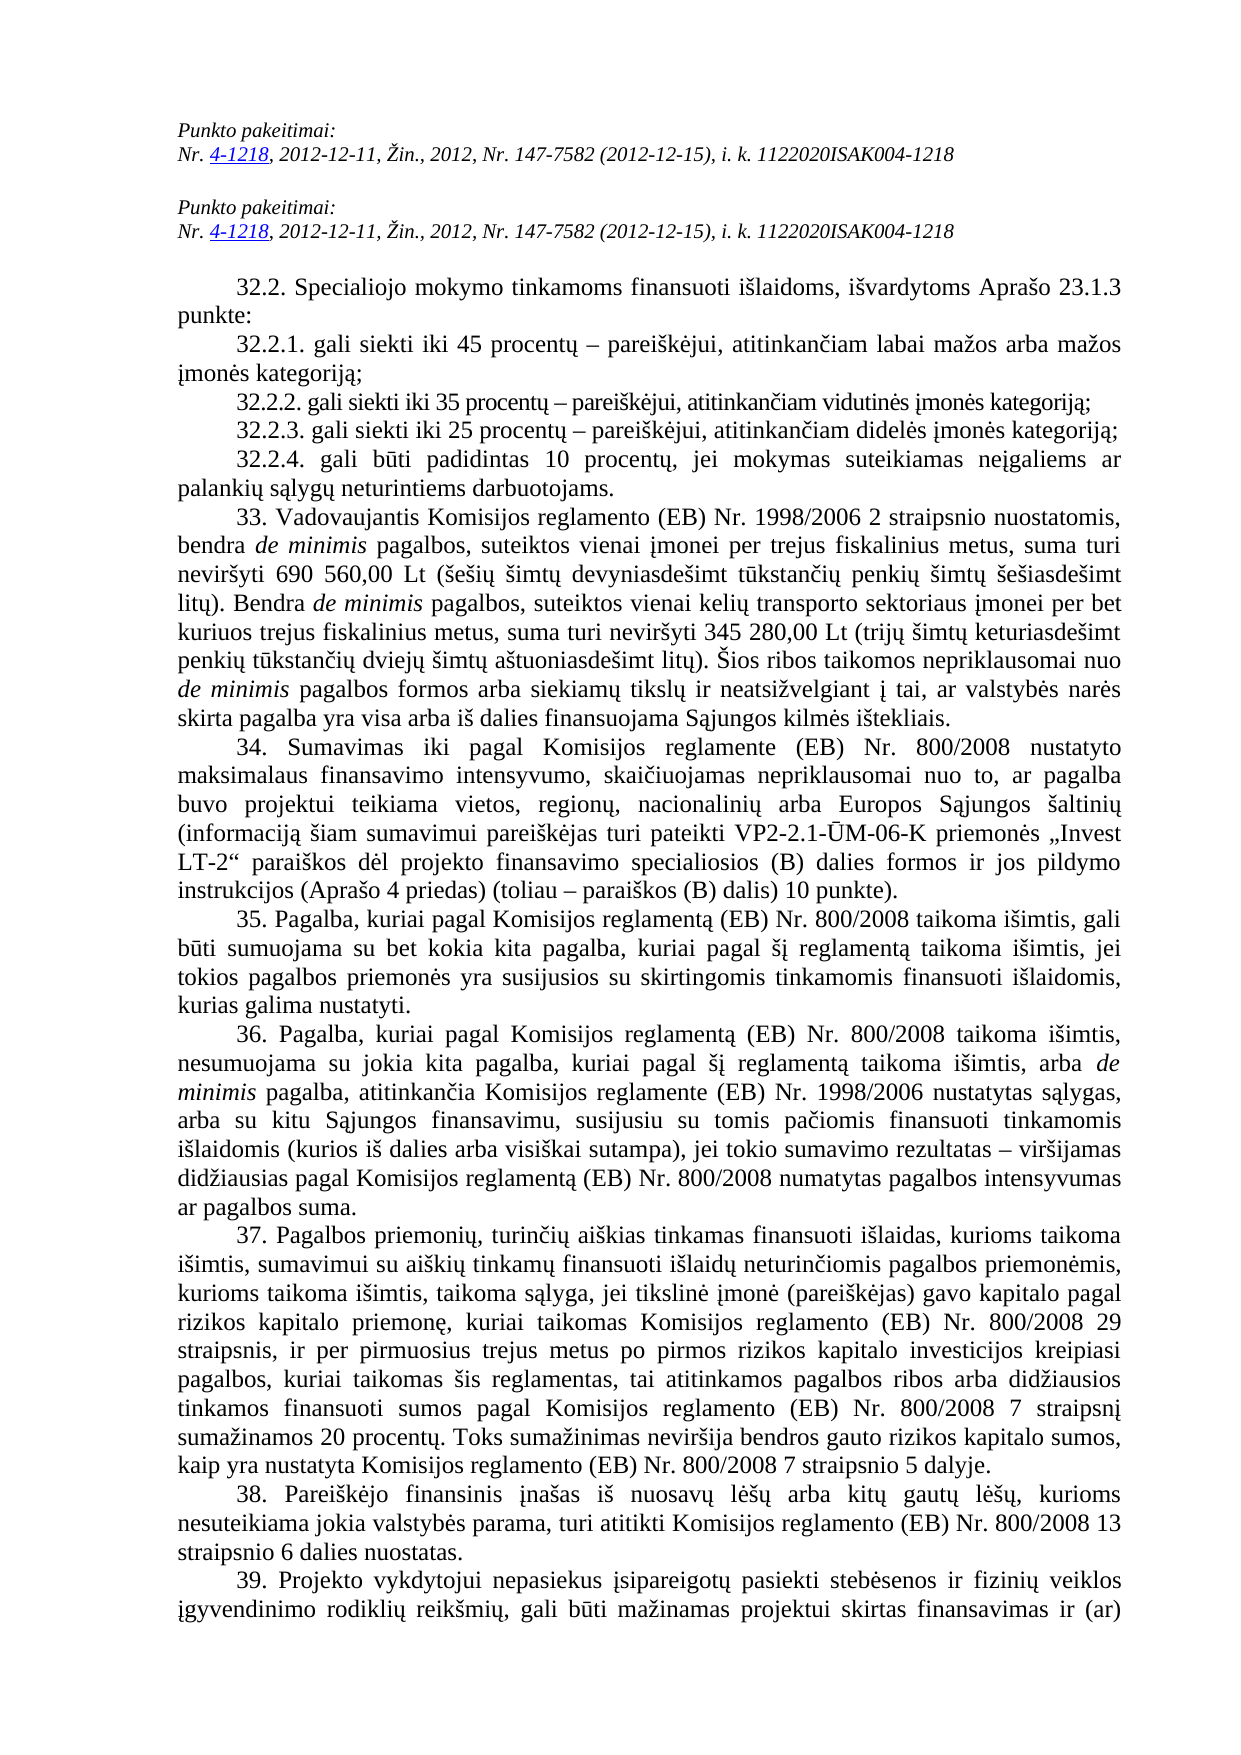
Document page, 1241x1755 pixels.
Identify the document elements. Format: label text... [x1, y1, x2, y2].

text 32.2. Specialiojo mokymo tinkamoms finansuoti išlaidoms, išvardytoms Aprašo 23.1.3 punkte: [177, 272, 1122, 329]
text 35. Pagalba, kuriai pagal Komisijos reglamentą (EB) Nr. 800/2008 taikoma išimtis, gali būti sumuojama su bet kokia kita pagalba, kuriai pagal šį reglamentą taikoma išimtis, jei tokios pagalbos priemonės yra susijusios su skirtingomis tinkamomis finansuoti išlaidomis, kurias galima nustatyti. [177, 904, 1122, 1019]
text 38. Pareiškėjo finansinis įnašas iš nuosavų lėšų arba kitų gautų lėšų, kurioms nesuteikiama jokia valstybės parama, turi atitikti Komisijos reglamento (EB) Nr. 800/2008 13 straipsnio 6 dalies nuostatas. [177, 1479, 1122, 1566]
text Punkto pakeitimai: [177, 195, 1122, 219]
text 32.2.3. gali siekti iki 25 procentų – pareiškėjui, atitinkančiam didelės įmonės kategoriją; [177, 416, 1122, 444]
text Nr. 4-1218, 2012-12-11, Žin., 2012, Nr. 147-7582 (2012-12-15), i. k. 1122020ISAK004-1218 [177, 219, 1122, 243]
text 33. Vadovaujantis Komisijos reglamento (EB) Nr. 1998/2006 2 straipsnio nuostatomis, bendra de minimis pagalbos, suteiktos vienai įmonei per trejus fiskalinius metus, suma turi neviršyti 690 560,00 Lt (šešių šimtų devyniasdešimt tūkstančių penkių šimtų šešiasdešimt litų). Bendra de minimis pagalbos, suteiktos vienai kelių transporto sektoriaus įmonei per bet kuriuos trejus fiskalinius metus, suma turi neviršyti 345 280,00 Lt (trijų šimtų keturiasdešimt penkių tūkstančių dviejų šimtų aštuoniasdešimt litų). Šios ribos taikomos nepriklausomai nuo de minimis pagalbos formos arba siekiamų tikslų ir neatsižvelgiant į tai, ar valstybės narės skirta pagalba yra visa arba iš dalies finansuojama Sąjungos kilmės ištekliais. [177, 502, 1122, 732]
text 39. Projekto vykdytojui nepasiekus įsipareigotų pasiekti stebėsenos ir fizinių veiklos įgyvendinimo rodiklių reikšmių, gali būti mažinamas projektui skirtas finansavimas ir (ar) [177, 1566, 1122, 1623]
text 37. Pagalbos priemonių, turinčių aiškias tinkamas finansuoti išlaidas, kurioms taikoma išimtis, sumavimui su aiškių tinkamų finansuoti išlaidų neturinčiomis pagalbos priemonėmis, kurioms taikoma išimtis, taikoma sąlyga, jei tikslinė įmonė (pareiškėjas) gavo kapitalo pagal rizikos kapitalo priemonę, kuriai taikomas Komisijos reglamento (EB) Nr. 800/2008 29 straipsnis, ir per pirmuosius trejus metus po pirmos rizikos kapitalo investicijos kreipiasi pagalbos, kuriai taikomas šis reglamentas, tai atitinkamos pagalbos ribos arba didžiausios tinkamos finansuoti sumos pagal Komisijos reglamento (EB) Nr. 800/2008 7 straipsnį sumažinamos 20 procentų. Toks sumažinimas neviršija bendros gauto rizikos kapitalo sumos, kaip yra nustatyta Komisijos reglamento (EB) Nr. 800/2008 7 straipsnio 5 dalyje. [177, 1221, 1122, 1479]
text 32.2.4. gali būti padidintas 10 procentų, jei mokymas suteikiamas neįgaliems ar palankių sąlygų neturintiems darbuotojams. [177, 444, 1122, 502]
text 36. Pagalba, kuriai pagal Komisijos reglamentą (EB) Nr. 800/2008 taikoma išimtis, nesumuojama su jokia kita pagalba, kuriai pagal šį reglamentą taikoma išimtis, arba de minimis pagalba, atitinkančia Komisijos reglamente (EB) Nr. 1998/2006 nustatytas sąlygas, arba su kitu Sąjungos finansavimu, susijusiu su tomis pačiomis finansuoti tinkamomis išlaidomis (kurios iš dalies arba visiškai sutampa), jei tokio sumavimo rezultatas – viršijamas didžiausias pagal Komisijos reglamentą (EB) Nr. 800/2008 numatytas pagalbos intensyvumas ar pagalbos suma. [177, 1019, 1122, 1221]
text 32.2.1. gali siekti iki 45 procentų – pareiškėjui, atitinkančiam labai mažos arba mažos įmonės kategoriją; [177, 329, 1122, 387]
text 32.2.2. gali siekti iki 35 procentų – pareiškėjui, atitinkančiam vidutinės įmonės kategoriją; [177, 387, 1122, 416]
text Nr. 4-1218, 2012-12-11, Žin., 2012, Nr. 147-7582 (2012-12-15), i. k. 1122020ISAK004-1218 [177, 142, 1122, 166]
text 34. Sumavimas iki pagal Komisijos reglamente (EB) Nr. 800/2008 nustatyto maksimalaus finansavimo intensyvumo, skaičiuojamas nepriklausomai nuo to, ar pagalba buvo projektui teikiama vietos, regionų, nacionalinių arba Europos Sąjungos šaltinių (informaciją šiam sumavimui pareiškėjas turi pateikti VP2-2.1-ŪM-06-K priemonės „Invest LT-2“ paraiškos dėl projekto finansavimo specialiosios (B) dalies formos ir jos pildymo instrukcijos (Aprašo 4 priedas) (toliau – paraiškos (B) dalis) 10 punkte). [177, 732, 1122, 904]
text Punkto pakeitimai: [177, 118, 1122, 142]
